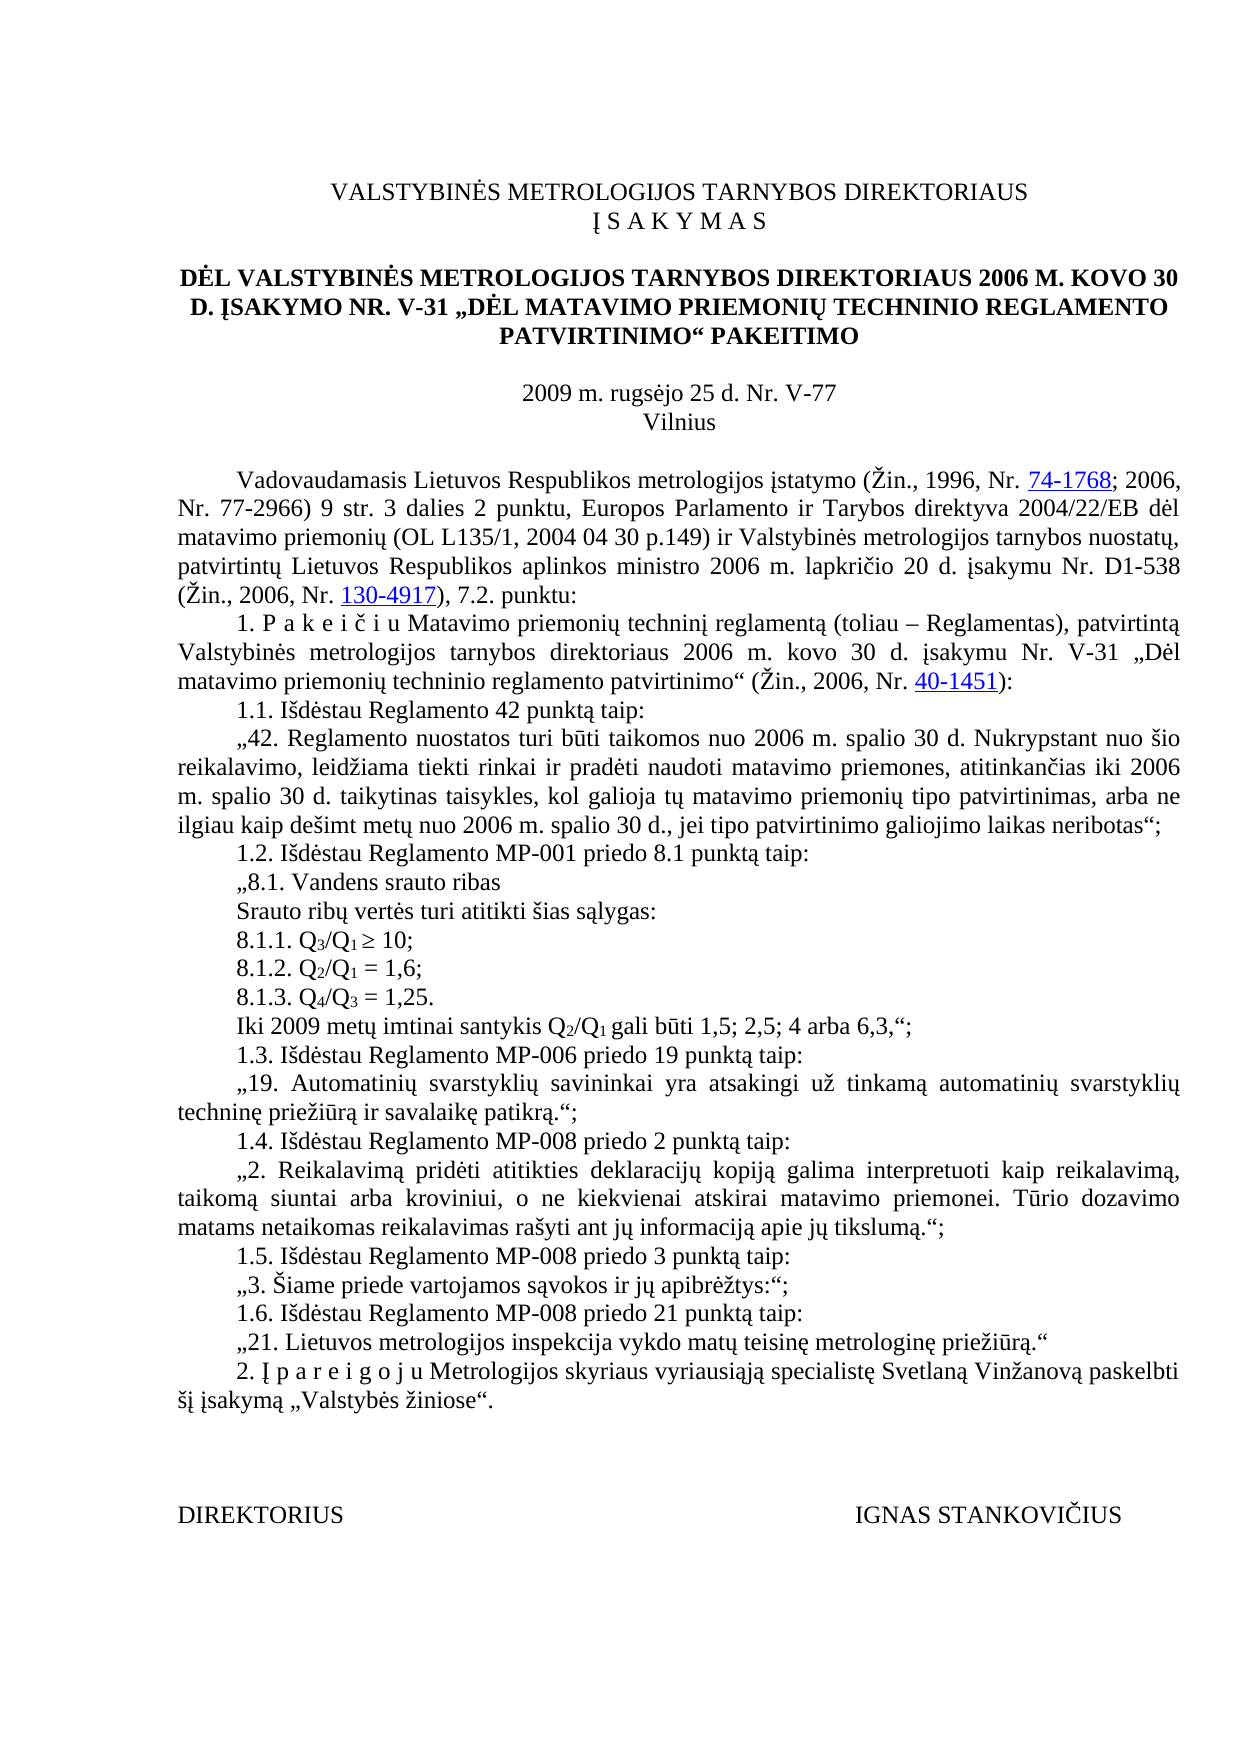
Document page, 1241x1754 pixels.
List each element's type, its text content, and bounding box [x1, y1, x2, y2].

text „3. Šiame priede vartojamos sąvokos ir jų apibrėžtys:“; [177, 1270, 1181, 1298]
text 1.4. Išdėstau Reglamento MP-008 priedo 2 punktą taip: [177, 1126, 1181, 1155]
text „19. Automatinių svarstyklių savininkai yra atsakingi už tinkamą automatinių svarstyklių techninę priežiūrą ir savalaikę patikrą.“; [177, 1068, 1181, 1126]
text Srauto ribų vertės turi atitikti šias sąlygas: [177, 896, 1181, 925]
text 8.1.2. Q2/Q1 = 1,6; [177, 953, 1181, 982]
text 1.2. Išdėstau Reglamento MP-001 priedo 8.1 punktą taip: [177, 838, 1181, 867]
text 2009 m. rugsėjo 25 d. Nr. V-77 [177, 378, 1181, 407]
text 1.6. Išdėstau Reglamento MP-008 priedo 21 punktą taip: [177, 1298, 1181, 1327]
text „2. Reikalavimą pridėti atitikties deklaracijų kopiją galima interpretuoti kaip reikalavimą, taikomą siuntai arba kroviniui, o ne kiekvienai atskirai matavimo priemonei. Tūrio dozavimo matams netaikomas reikalavimas rašyti ant jų informaciją apie jų tikslumą.“; [177, 1155, 1181, 1241]
text Dėl valstybinės metrologijos tarnybos direktoriaus 2006 m. kovo 30 d. įsakymo Nr. V-31 „Dėl matavimo priemonių techninio reglamento patvirtinimo“ pakeitimo [177, 263, 1181, 350]
text 1. P a k e i č i u Matavimo priemonių techninį reglamentą (toliau – Reglamentas), patvirtintą Valstybinės metrologijos tarnybos direktoriaus 2006 m. kovo 30 d. įsakymu Nr. V-31 „Dėl matavimo priemonių techninio reglamento patvirtinimo“ (Žin., 2006, Nr. 40-1451): [177, 608, 1181, 695]
text Vilnius [177, 407, 1181, 436]
text VALSTYBINĖS METROLOGIJOS TARNYBOS DIREKTORIAUS [177, 177, 1181, 206]
text 2. Į p a r e i g o j u Metrologijos skyriaus vyriausiąją specialistę Svetlaną Vinžanovą paskelbti šį įsakymą „Valstybės žiniose“. [177, 1356, 1181, 1413]
text 1.5. Išdėstau Reglamento MP-008 priedo 3 punktą taip: [177, 1241, 1181, 1270]
text 8.1.1. Q3/Q1 ≥ 10; [177, 925, 1181, 953]
text 1.1. Išdėstau Reglamento 42 punktą taip: [177, 695, 1181, 723]
text 8.1.3. Q4/Q3 = 1,25. [177, 982, 1181, 1011]
text „8.1. Vandens srauto ribas [177, 867, 1181, 896]
text „21. Lietuvos metrologijos inspekcija vykdo matų teisinę metrologinę priežiūrą.“ [177, 1327, 1181, 1356]
text Vadovaudamasis Lietuvos Respublikos metrologijos įstatymo (Žin., 1996, Nr. 74-1768; 2006, Nr. 77-2966) 9 str. 3 dalies 2 punktu, Europos Parlamento ir Tarybos direktyva 2004/22/EB dėl matavimo priemonių (OL L135/1, 2004 04 30 p.149) ir Valstybinės metrologijos tarnybos nuostatų, patvirtintų Lietuvos Respublikos aplinkos ministro 2006 m. lapkričio 20 d. įsakymu Nr. D1-538 (Žin., 2006, Nr. 130-4917), 7.2. punktu: [177, 465, 1181, 608]
text Iki 2009 metų imtinai santykis Q2/Q1 gali būti 1,5; 2,5; 4 arba 6,3,“; [177, 1011, 1181, 1040]
text „42. Reglamento nuostatos turi būti taikomos nuo 2006 m. spalio 30 d. Nukrypstant nuo šio reikalavimo, leidžiama tiekti rinkai ir pradėti naudoti matavimo priemones, atitinkančias iki 2006 m. spalio 30 d. taikytinas taisykles, kol galioja tų matavimo priemonių tipo patvirtinimas, arba ne ilgiau kaip dešimt metų nuo 2006 m. spalio 30 d., jei tipo patvirtinimo galiojimo laikas neribotas“; [177, 723, 1181, 838]
text Į S A K Y M A S [177, 206, 1181, 235]
text Direktorius Ignas Stankovičius [177, 1500, 1181, 1528]
text 1.3. Išdėstau Reglamento MP-006 priedo 19 punktą taip: [177, 1040, 1181, 1068]
